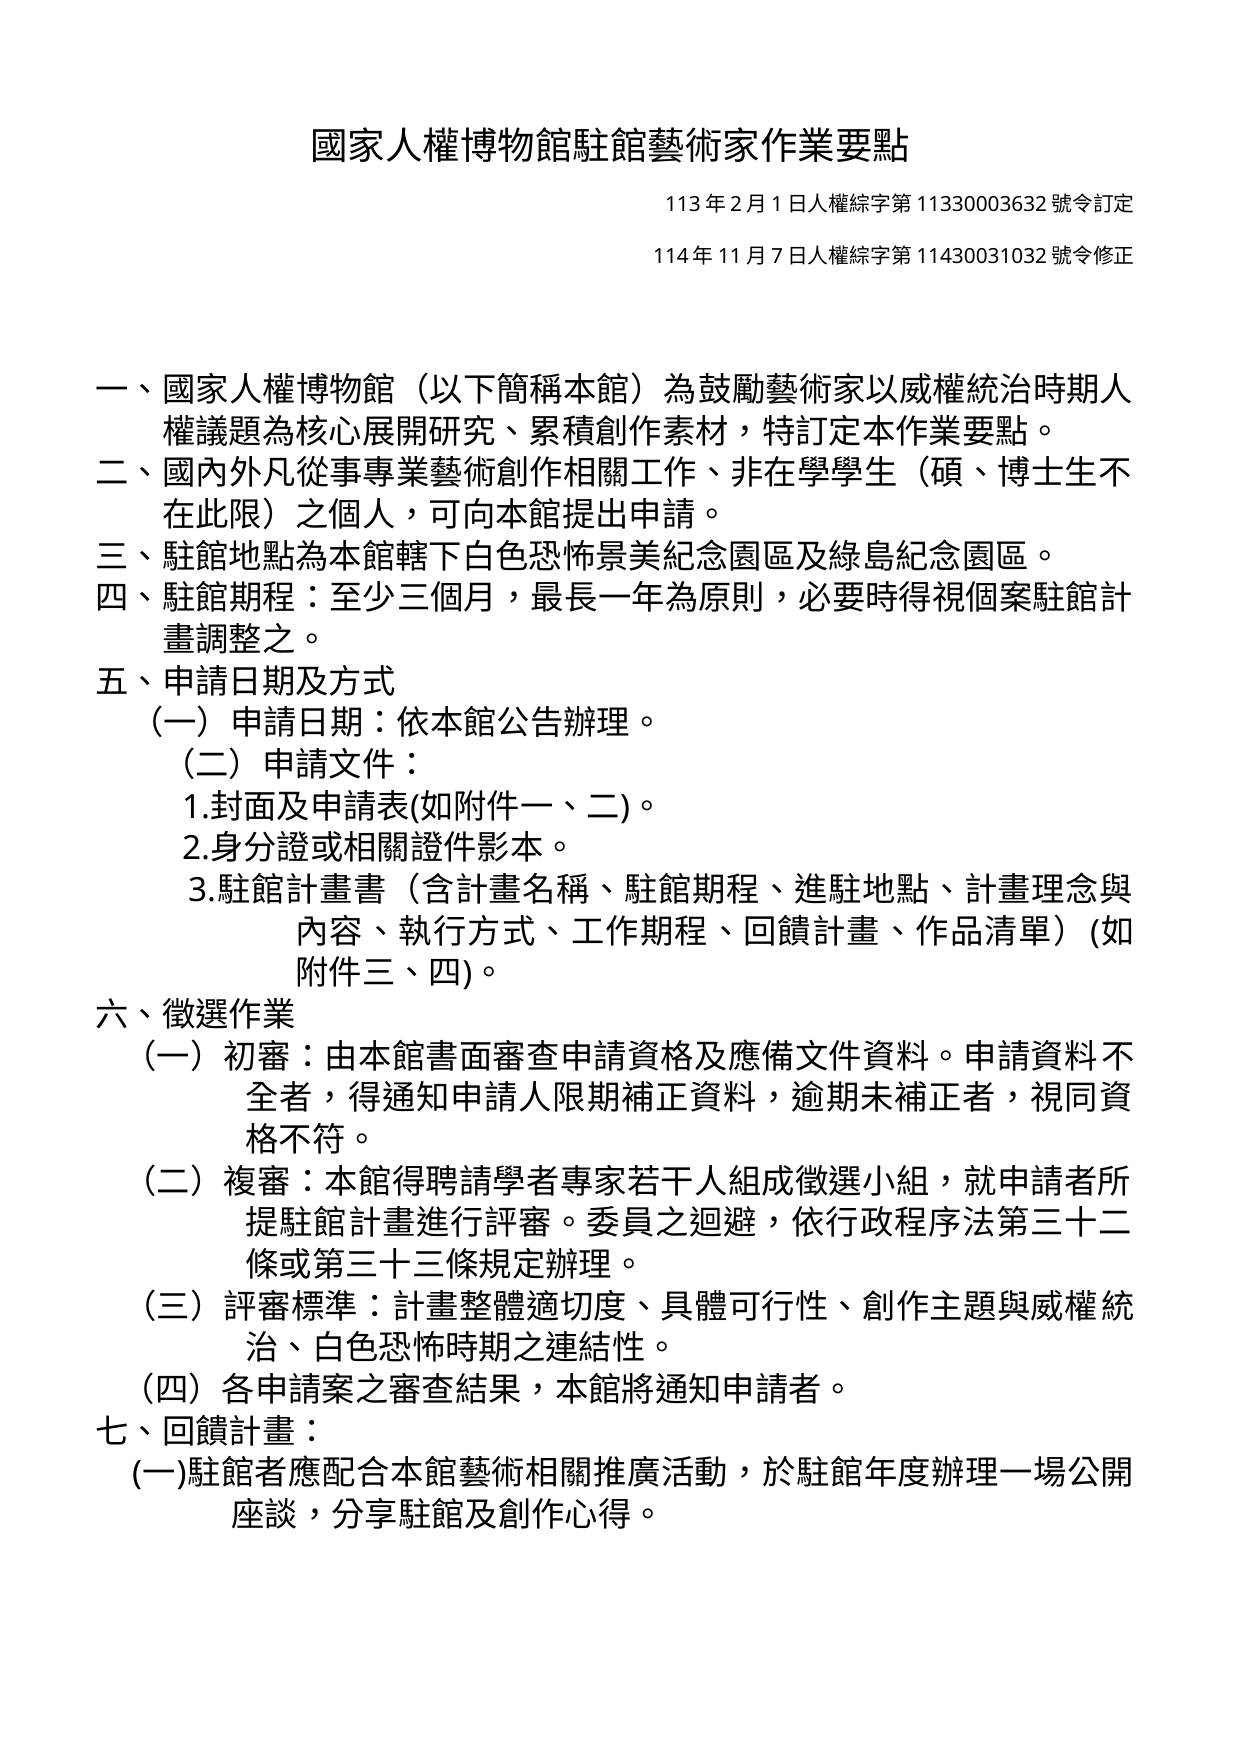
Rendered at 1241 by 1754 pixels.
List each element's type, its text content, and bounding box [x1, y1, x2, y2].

text (一)駐館者應配合本館藝術相關推廣活動，於駐館年度辦理一場公開座談，分享駐館及創作心得。 [95, 1451, 1134, 1535]
text （二）複審：本館得聘請學者專家若干人組成徵選小組，就申請者所提駐館計畫進行評審。委員之迴避，依行政程序法第三十二條或第三十三條規定辦理。 [95, 1160, 1134, 1285]
text （一）初審：由本館書面審查申請資格及應備文件資料。申請資料不全者，得通知申請人限期補正資料，逾期未補正者，視同資格不符。 [95, 1035, 1134, 1160]
text 114年11月7日人權綜字第11430031032號令修正 [95, 222, 1134, 274]
text 七、回饋計畫： [95, 1410, 1134, 1451]
text （四）各申請案之審查結果，本館將通知申請者。 [95, 1368, 1134, 1410]
text 國家人權博物館駐館藝術家作業要點 [95, 118, 1134, 170]
text （二）申請文件： [162, 743, 1134, 785]
text 五、申請日期及方式 [95, 660, 1134, 701]
text 1.封面及申請表(如附件一、二)。 [95, 785, 1134, 826]
text 二、國內外凡從事專業藝術創作相關工作、非在學學生（碩、博士生不在此限）之個人，可向本館提出申請。 [95, 451, 1134, 535]
text 2.身分證或相關證件影本。 [95, 826, 1134, 868]
text 四、駐館期程：至少三個月，最長一年為原則，必要時得視個案駐館計畫調整之。 [95, 576, 1134, 660]
text 3.駐館計畫書（含計畫名稱、駐館期程、進駐地點、計畫理念與內容、執行方式、工作期程、回饋計畫、作品清單）(如附件三、四)。 [95, 868, 1134, 993]
text 三、駐館地點為本館轄下白色恐怖景美紀念園區及綠島紀念園區。 [95, 535, 1134, 576]
text 113年2月1日人權綜字第11330003632號令訂定 [95, 170, 1134, 222]
text 六、徵選作業 [95, 993, 1134, 1035]
text （三）評審標準：計畫整體適切度、具體可行性、創作主題與威權統治、白色恐怖時期之連結性。 [95, 1285, 1134, 1368]
text （一）申請日期：依本館公告辦理。 [95, 701, 1134, 743]
text 一、國家人權博物館（以下簡稱本館）為鼓勵藝術家以威權統治時期人權議題為核心展開研究、累積創作素材，特訂定本作業要點。 [95, 368, 1134, 451]
